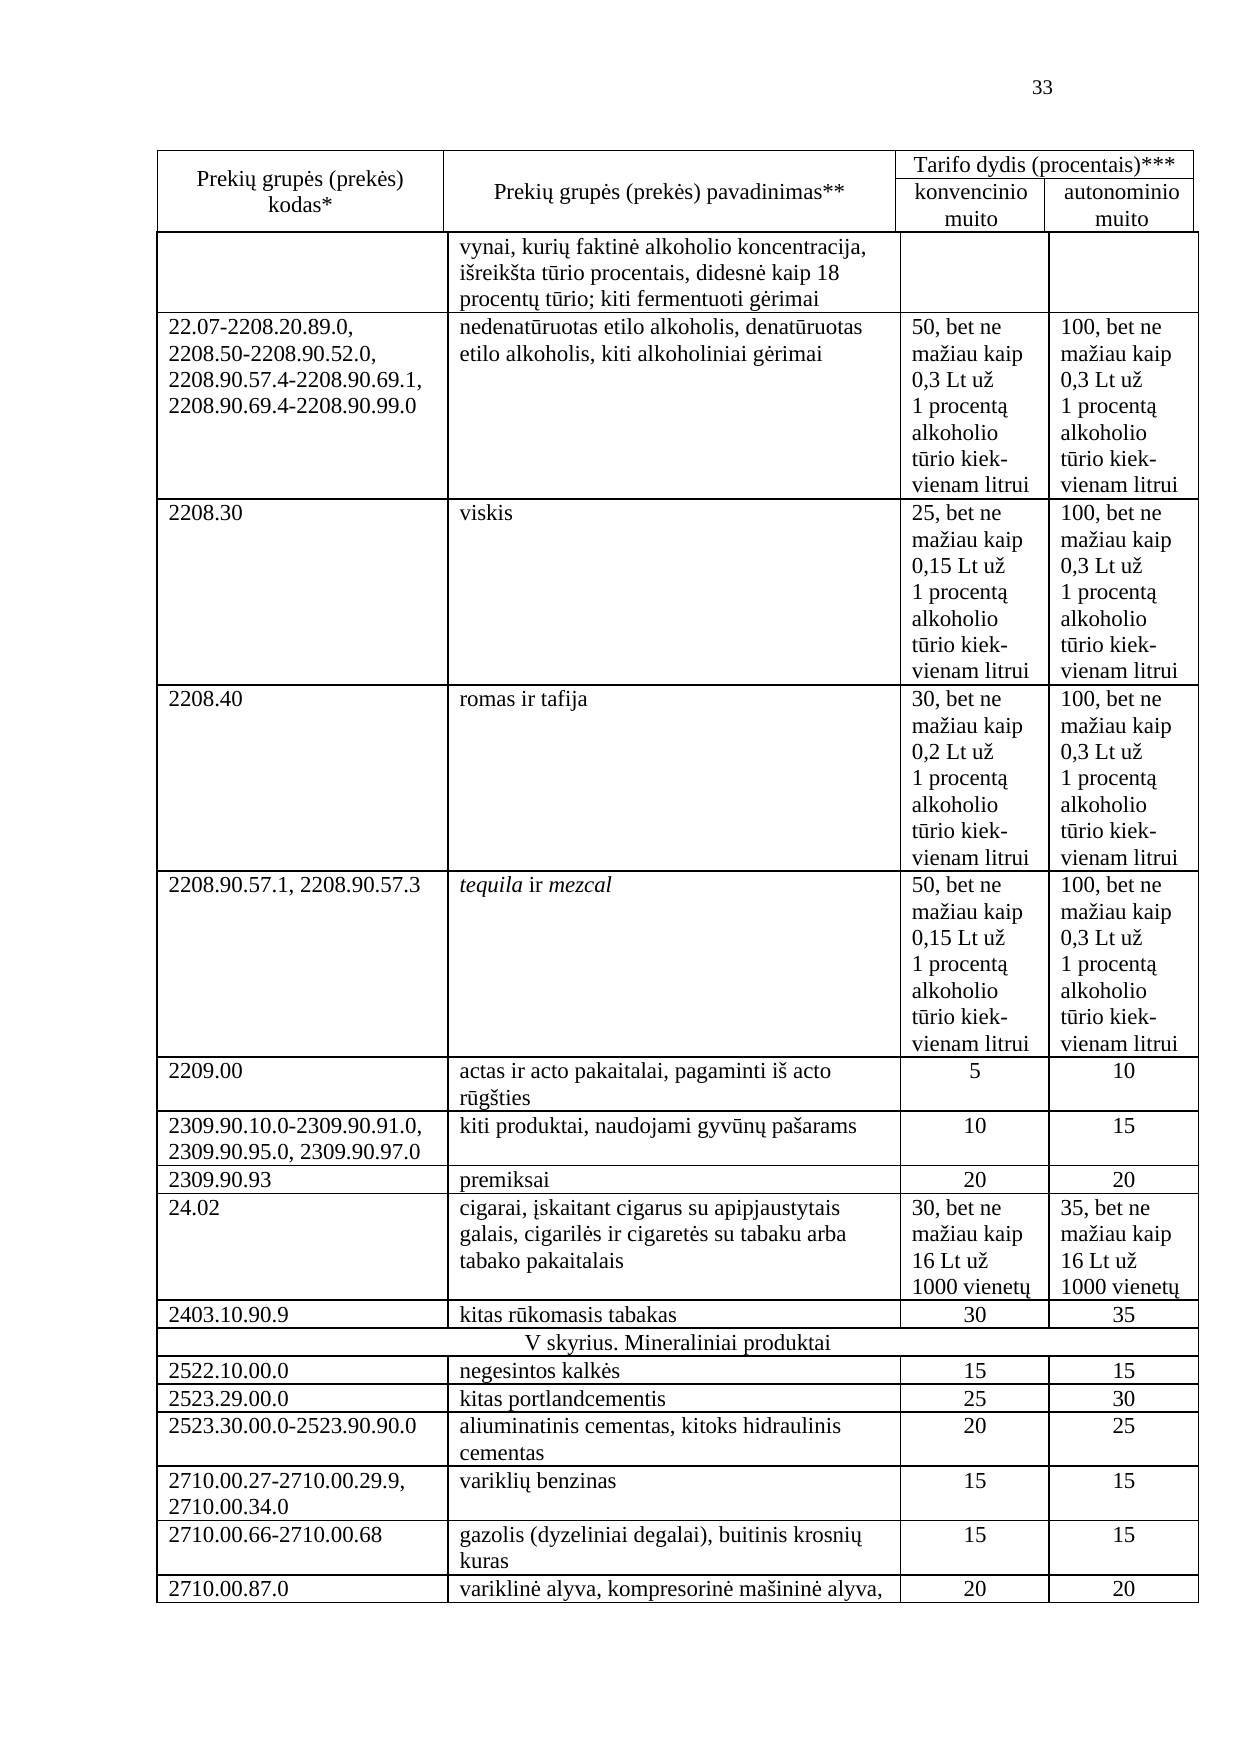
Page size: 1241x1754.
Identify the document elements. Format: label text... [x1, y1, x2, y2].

table_cell 30, bet ne mažiau kaip 16 Lt už 1000 vienetų [901, 1194, 1048, 1299]
table_cell kitas portlandcementis [449, 1385, 900, 1411]
table_cell premiksai [449, 1166, 900, 1192]
table_cell 2710.00.27-2710.00.29.9, 2710.00.34.0 [158, 1467, 447, 1519]
table_header Tarifo dydis (procentais)*** [896, 151, 1193, 177]
table_cell 2523.29.00.0 [158, 1385, 447, 1411]
table_cell viskis [449, 500, 900, 684]
table_cell 20 [901, 1413, 1048, 1465]
table_cell 30, bet ne mažiau kaip 0,2 Lt už 1 procentą alkoholio tūrio kiek-vienam litrui [901, 686, 1048, 870]
table_cell nedenatūruotas etilo alkoholis, denatūruotas etilo alkoholis, kiti alkoholiniai gėrimai [449, 313, 900, 498]
table_cell 2208.40 [158, 686, 447, 870]
table_cell 10 [1050, 1058, 1198, 1110]
table_cell vynai, kurių faktinė alkoholio koncentracija, išreikšta tūrio procentais, didesnė kaip 18 procentų tūrio; kiti fermentuoti gėrimai [449, 233, 900, 312]
table_cell 5 [901, 1058, 1048, 1110]
table_cell 2710.00.66-2710.00.68 [158, 1521, 447, 1574]
table_cell 30 [1050, 1385, 1198, 1411]
table_cell 20 [901, 1166, 1048, 1192]
table_cell 35, bet ne mažiau kaip 16 Lt už 1000 vienetų [1050, 1194, 1198, 1299]
table_cell autonominio muito [1045, 179, 1193, 231]
table_cell 15 [901, 1467, 1048, 1519]
table_cell 2403.10.90.9 [158, 1301, 447, 1327]
table_header [1194, 150, 1198, 177]
table_cell 2309.90.93 [158, 1166, 447, 1192]
table_cell 50, bet ne mažiau kaip 0,3 Lt už 1 procentą alkoholio tūrio kiek-vienam litrui [901, 313, 1048, 498]
table_cell aliuminatinis cementas, kitoks hidraulinis cementas [449, 1413, 900, 1465]
table_cell 100, bet ne mažiau kaip 0,3 Lt už 1 procentą alkoholio tūrio kiek-vienam litrui [1050, 500, 1198, 684]
table_cell 10 [901, 1112, 1048, 1164]
table_cell [1050, 233, 1198, 312]
table_cell 25 [901, 1385, 1048, 1411]
table_cell 22.07-2208.20.89.0, 2208.50-2208.90.52.0, 2208.90.57.4-2208.90.69.1, 2208.90.69.4-2208.90.99.0 [158, 313, 447, 498]
table_cell 24.02 [158, 1194, 447, 1299]
table_cell 2208.30 [158, 500, 447, 684]
table_cell 2208.90.57.1, 2208.90.57.3 [158, 872, 447, 1056]
table_cell variklių benzinas [449, 1467, 900, 1519]
table_cell 2523.30.00.0-2523.90.90.0 [158, 1413, 447, 1465]
table_cell 15 [1050, 1357, 1198, 1383]
table_cell kitas rūkomasis tabakas [449, 1301, 900, 1327]
table_cell 25, bet ne mažiau kaip 0,15 Lt už 1 procentą alkoholio tūrio kiek-vienam litrui [901, 500, 1048, 684]
table_cell [158, 233, 447, 312]
table_cell 20 [1050, 1576, 1198, 1602]
table_cell 100, bet ne mažiau kaip 0,3 Lt už 1 procentą alkoholio tūrio kiek-vienam litrui [1050, 686, 1198, 870]
table_cell 2309.90.10.0-2309.90.91.0, 2309.90.95.0, 2309.90.97.0 [158, 1112, 447, 1164]
table_cell 15 [1050, 1112, 1198, 1164]
table_cell 35 [1050, 1301, 1198, 1327]
table_cell negesintos kalkės [449, 1357, 900, 1383]
table_cell 15 [901, 1521, 1048, 1574]
table_cell 50, bet ne mažiau kaip 0,15 Lt už 1 procentą alkoholio tūrio kiek-vienam litrui [901, 872, 1048, 1056]
table_cell 2710.00.87.0 [158, 1576, 447, 1602]
table_cell tequila ir mezcal [449, 872, 900, 1056]
table_cell konvencinio muito [896, 179, 1044, 231]
table_cell 100, bet ne mažiau kaip 0,3 Lt už 1 procentą alkoholio tūrio kiek-vienam litrui [1050, 872, 1198, 1056]
table_cell 20 [1050, 1166, 1198, 1192]
table_cell kiti produktai, naudojami gyvūnų pašarams [449, 1112, 900, 1164]
table_cell 100, bet ne mažiau kaip 0,3 Lt už 1 procentą alkoholio tūrio kiek-vienam litrui [1050, 313, 1198, 498]
table_cell 30 [901, 1301, 1048, 1327]
table_cell actas ir acto pakaitalai, pagaminti iš acto rūgšties [449, 1058, 900, 1110]
table_cell [901, 233, 1048, 312]
table_cell 15 [1050, 1467, 1198, 1519]
table_cell [1194, 178, 1198, 231]
table_cell 2209.00 [158, 1058, 447, 1110]
table_header Prekių grupės (prekės) pavadinimas** [444, 151, 895, 231]
table_cell cigarai, įskaitant cigarus su apipjaustytais galais, cigarilės ir cigaretės su tabaku arba tabako pakaitalais [449, 1194, 900, 1299]
table_cell romas ir tafija [449, 686, 900, 870]
table_cell variklinė alyva, kompresorinė mašininė alyva, [449, 1576, 900, 1602]
table_cell 25 [1050, 1413, 1198, 1465]
table_cell 15 [901, 1357, 1048, 1383]
table_cell 2522.10.00.0 [158, 1357, 447, 1383]
table_cell V skyrius. Mineraliniai produktai [158, 1329, 1198, 1355]
table_cell gazolis (dyzeliniai degalai), buitinis krosnių kuras [449, 1521, 900, 1574]
table_cell 15 [1050, 1521, 1198, 1574]
table_header Prekių grupės (prekės) kodas* [158, 151, 443, 231]
table_cell 20 [901, 1576, 1048, 1602]
